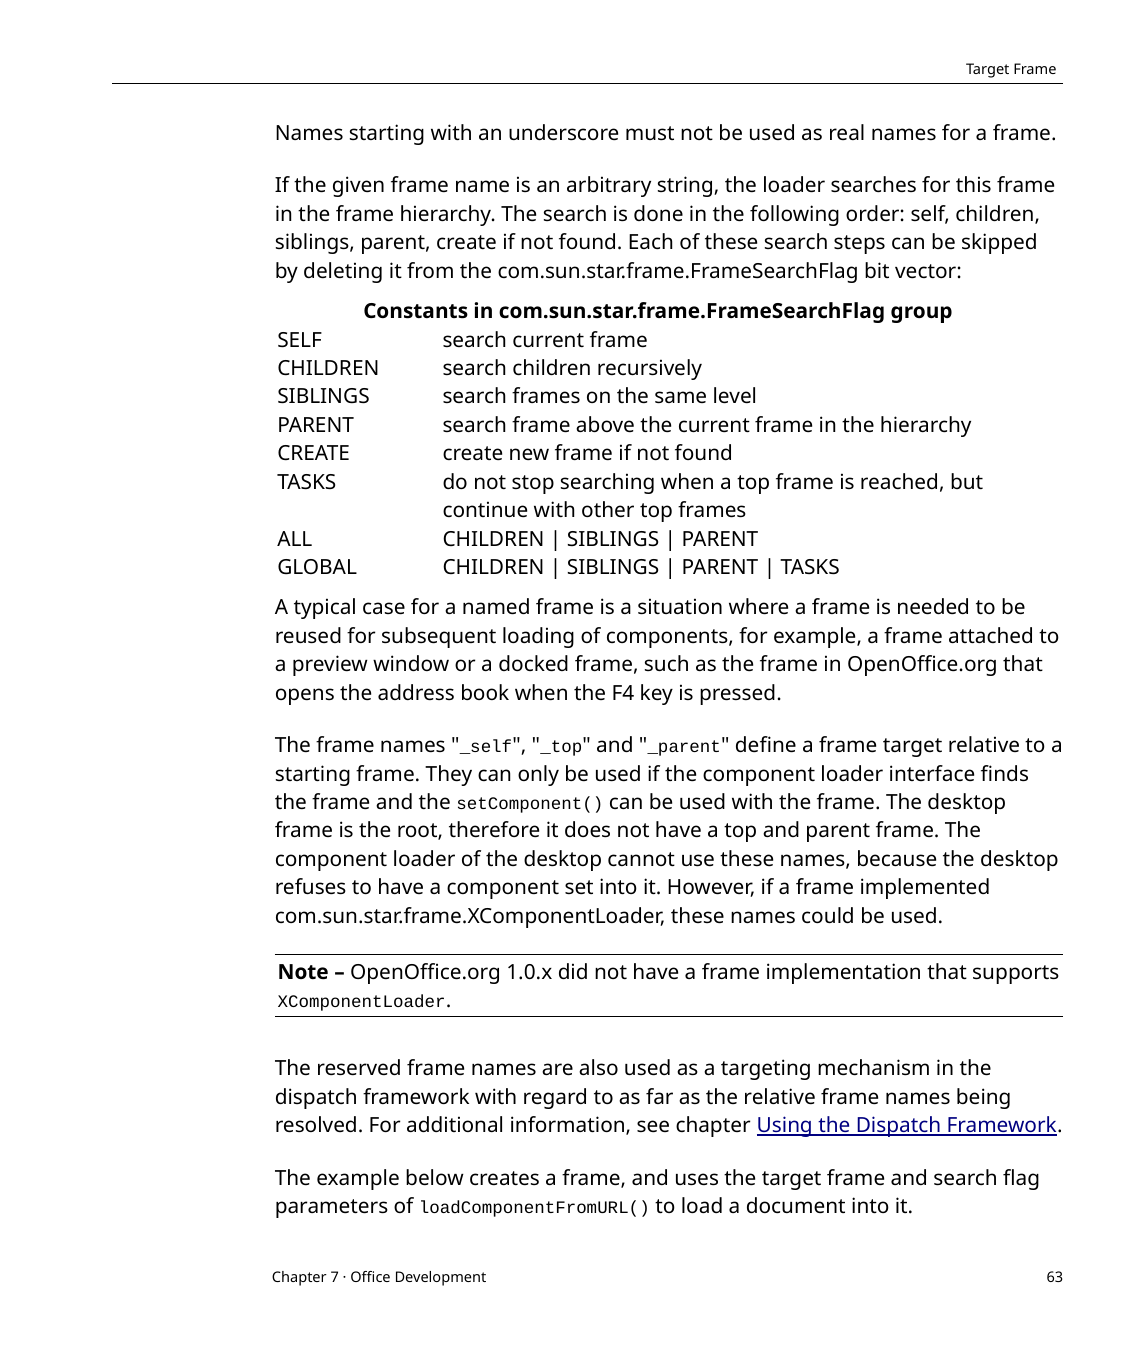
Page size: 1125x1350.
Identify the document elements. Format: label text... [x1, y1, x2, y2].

table_cell GLOBAL [277, 552, 442, 581]
table_cell SIBLINGS [277, 382, 442, 410]
table_cell create new frame if not found [442, 439, 1062, 467]
table_cell CHILDREN | SIBLINGS | PARENT | TASKS [442, 552, 1062, 581]
table_cell search frames on the same level [442, 382, 1062, 410]
table_cell PARENT [277, 410, 442, 438]
table_cell do not stop searching when a top frame is reached, but continue with other top frames [442, 467, 1062, 524]
table_cell CHILDREN | SIBLINGS | PARENT [442, 524, 1062, 552]
table_cell search children recursively [442, 353, 1062, 382]
text The frame names "_self", "_top" and "_parent" define a frame target relative to a starting frame. They can only be used if the component loader interface finds the frame and the setComponent() can be used with the frame. The desktop frame is the root, therefore it does not have a top and parent frame. The component loader of the desktop cannot use these names, because the desktop refuses to have a component set into it. However, if a frame implemented com.sun.star.frame.XComponentLoader, these names could be used. [274, 730, 1063, 929]
table_cell SELF [277, 325, 442, 353]
text If the given frame name is an arbitrary string, the loader searches for this frame in the frame hierarchy. The search is done in the following order: self, children, siblings, parent, create if not found. Each of these search steps can be skipped by deleting it from the com.sun.star.frame.FrameSearchFlag bit vector: [274, 171, 1063, 284]
table_cell CREATE [277, 439, 442, 467]
table_header Constants in com.sun.star.frame.FrameSearchFlag group [277, 296, 1062, 325]
list OpenOffice.org 1.0.x did not have a frame implementation that supports XComponentLoader. [274, 955, 1063, 1017]
table_cell search current frame [442, 325, 1062, 353]
table_cell CHILDREN [277, 353, 442, 382]
text The reserved frame names are also used as a targeting mechanism in the dispatch framework with regard to as far as the relative frame names being resolved. For additional information, see chapter Using the Dispatch Framework. [274, 1053, 1063, 1139]
table_cell search frame above the current frame in the hierarchy [442, 410, 1062, 438]
table_cell ALL [277, 524, 442, 552]
text A typical case for a named frame is a situation where a frame is needed to be reused for subsequent loading of components, for example, a frame attached to a preview window or a docked frame, such as the frame in OpenOffice.org that opens the address book when the F4 key is pressed. [274, 593, 1063, 706]
table_cell TASKS [277, 467, 442, 524]
text Names starting with an underscore must not be used as real names for a frame. [274, 118, 1063, 147]
text The example below creates a frame, and uses the target frame and search flag parameters of loadComponentFromURL() to load a document into it. [274, 1163, 1063, 1219]
